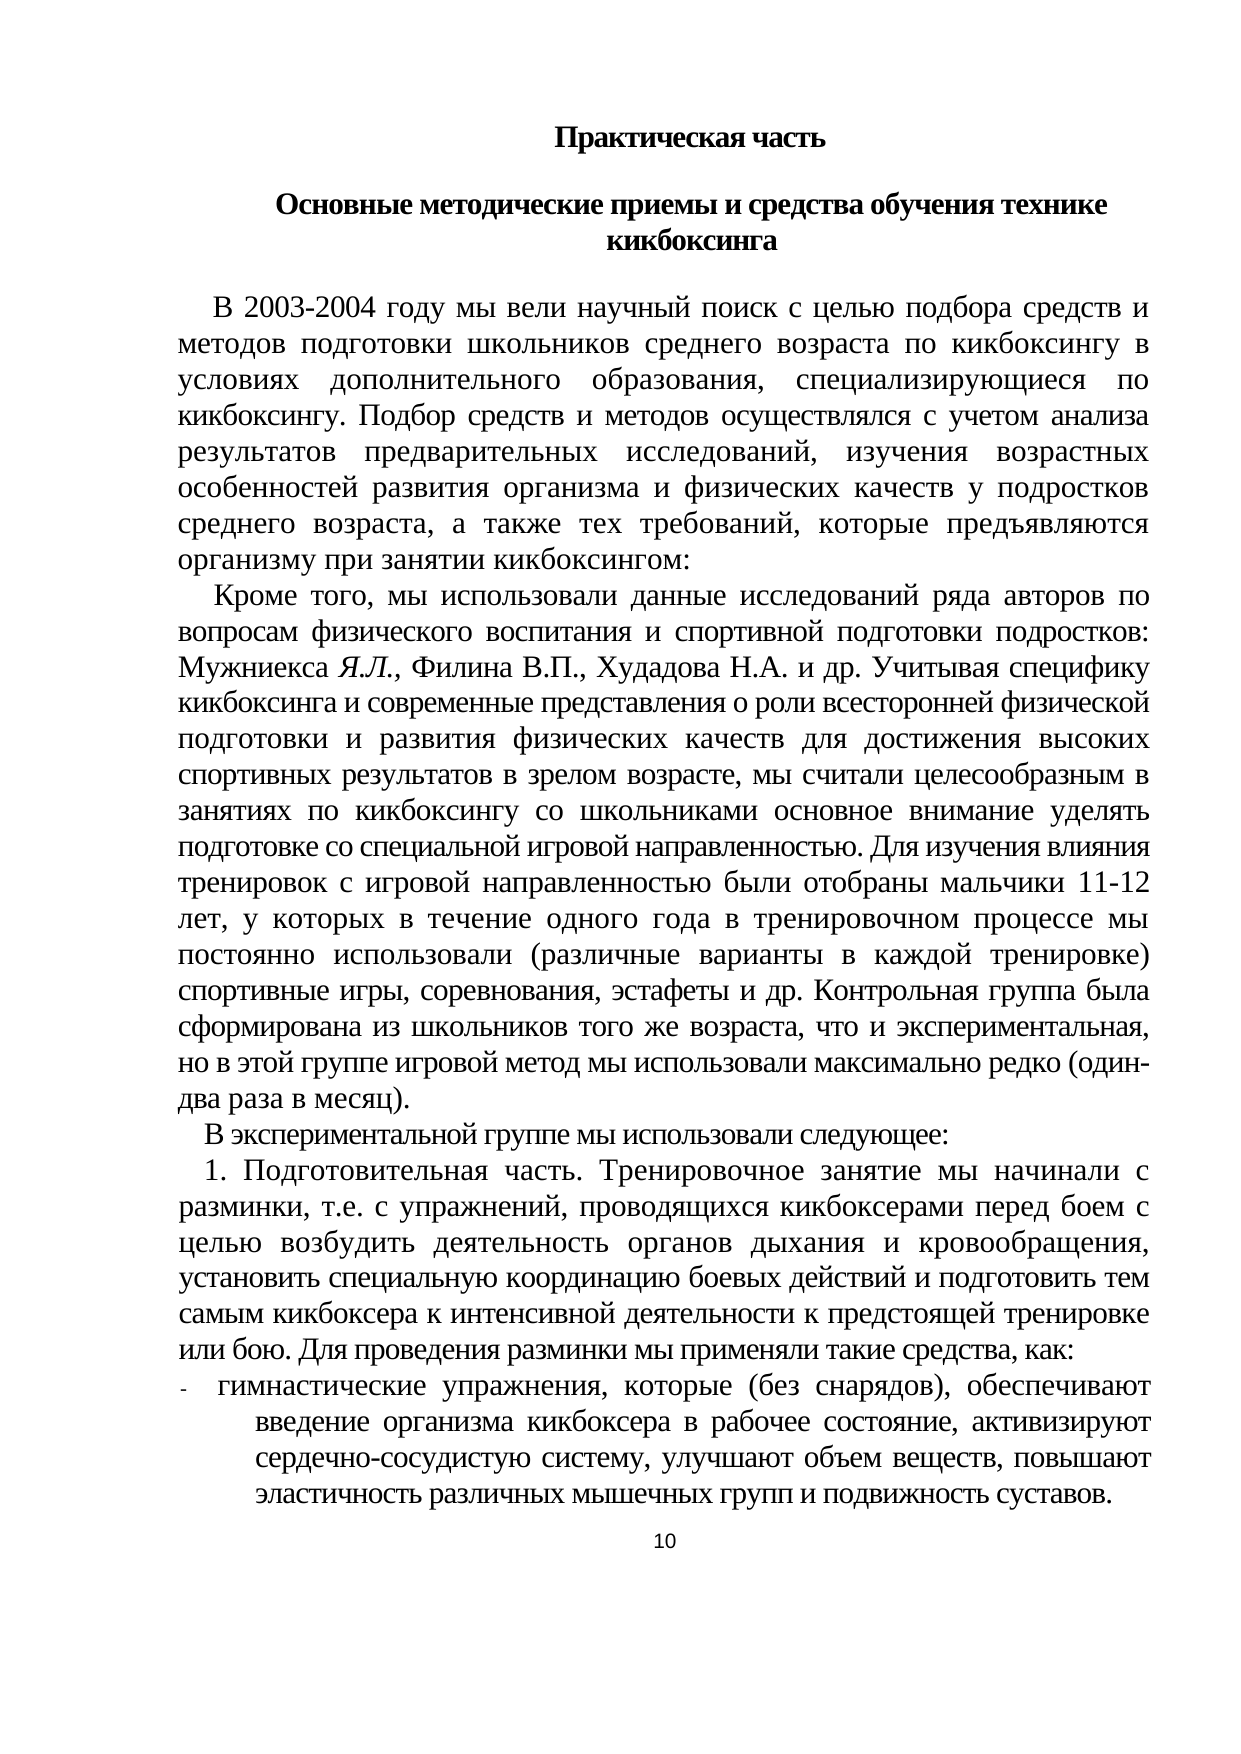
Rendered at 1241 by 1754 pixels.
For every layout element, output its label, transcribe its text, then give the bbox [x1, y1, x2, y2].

text 1. Подготовительная часть. Тренировочное занятие мы начинали с разминки, т.е. с упражнений, проводящихся кикбоксерами перед боем с целью возбудить деятельность органов дыхания и кровообращения, установить специальную координацию боевых действий и подготовить тем самым кикбоксера к интенсивной деятельности к предстоящей тренировке или бою. Для проведения разминки мы применяли такие средства, как: [178, 1151, 1150, 1367]
text В 2003-2004 году мы вели научный поиск с целью подбора средств и методов подготовки школьников среднего возраста по кикбоксингу в условиях дополнительного образования, специализирующиеся по кикбоксингу. Подбор средств и методов осуществлялся с учетом анализа результатов предварительных исследований, изучения возрастных особенностей развития организма и физических качеств у подростков среднего возраста, а также тех требований, которые предъявляются организму при занятии кикбоксингом: [177, 288, 1150, 576]
text Основные методические приемы и средства обучения технике [275, 185, 1152, 221]
text кикбоксинга [606, 221, 1152, 257]
text Практическая часть [554, 118, 1152, 154]
list гимнастические упражнения, которые (без снарядов), обеспечивают введение организма кикбоксера в рабочее состояние, активизируют сердечно-сосудистую систему, улучшают объем веществ, повышают эластичность различных мышечных групп и подвижность суставов. [180, 1367, 1152, 1510]
text Кроме того, мы использовали данные исследований ряда авторов по вопросам физического воспитания и спортивной подготовки подростков: Мужниекса Я.Л., Филина В.П., Худадова Н.А. и др. Учитывая специфику кикбоксинга и современные представления о роли всесторонней физической подготовки и развития физических качеств для достижения высоких спортивных результатов в зрелом возрасте, мы считали целесообразным в занятиях по кикбоксингу со школьниками основное внимание уделять подготовке со специальной игровой направленностью. Для изучения влияния тренировок с игровой направленностью были отобраны мальчики 11-12 лет, у которых в течение одного года в тренировочном процессе мы постоянно использовали (различные варианты в каждой тренировке) спортивные игры, соревнования, эстафеты и др. Контрольная группа была сформирована из школьников того же возраста, что и экспериментальная, но в этой группе игровой метод мы использовали максимально редко (один-два раза в месяц). [178, 576, 1150, 1115]
text В экспериментальной группе мы использовали следующее: [178, 1115, 1150, 1151]
